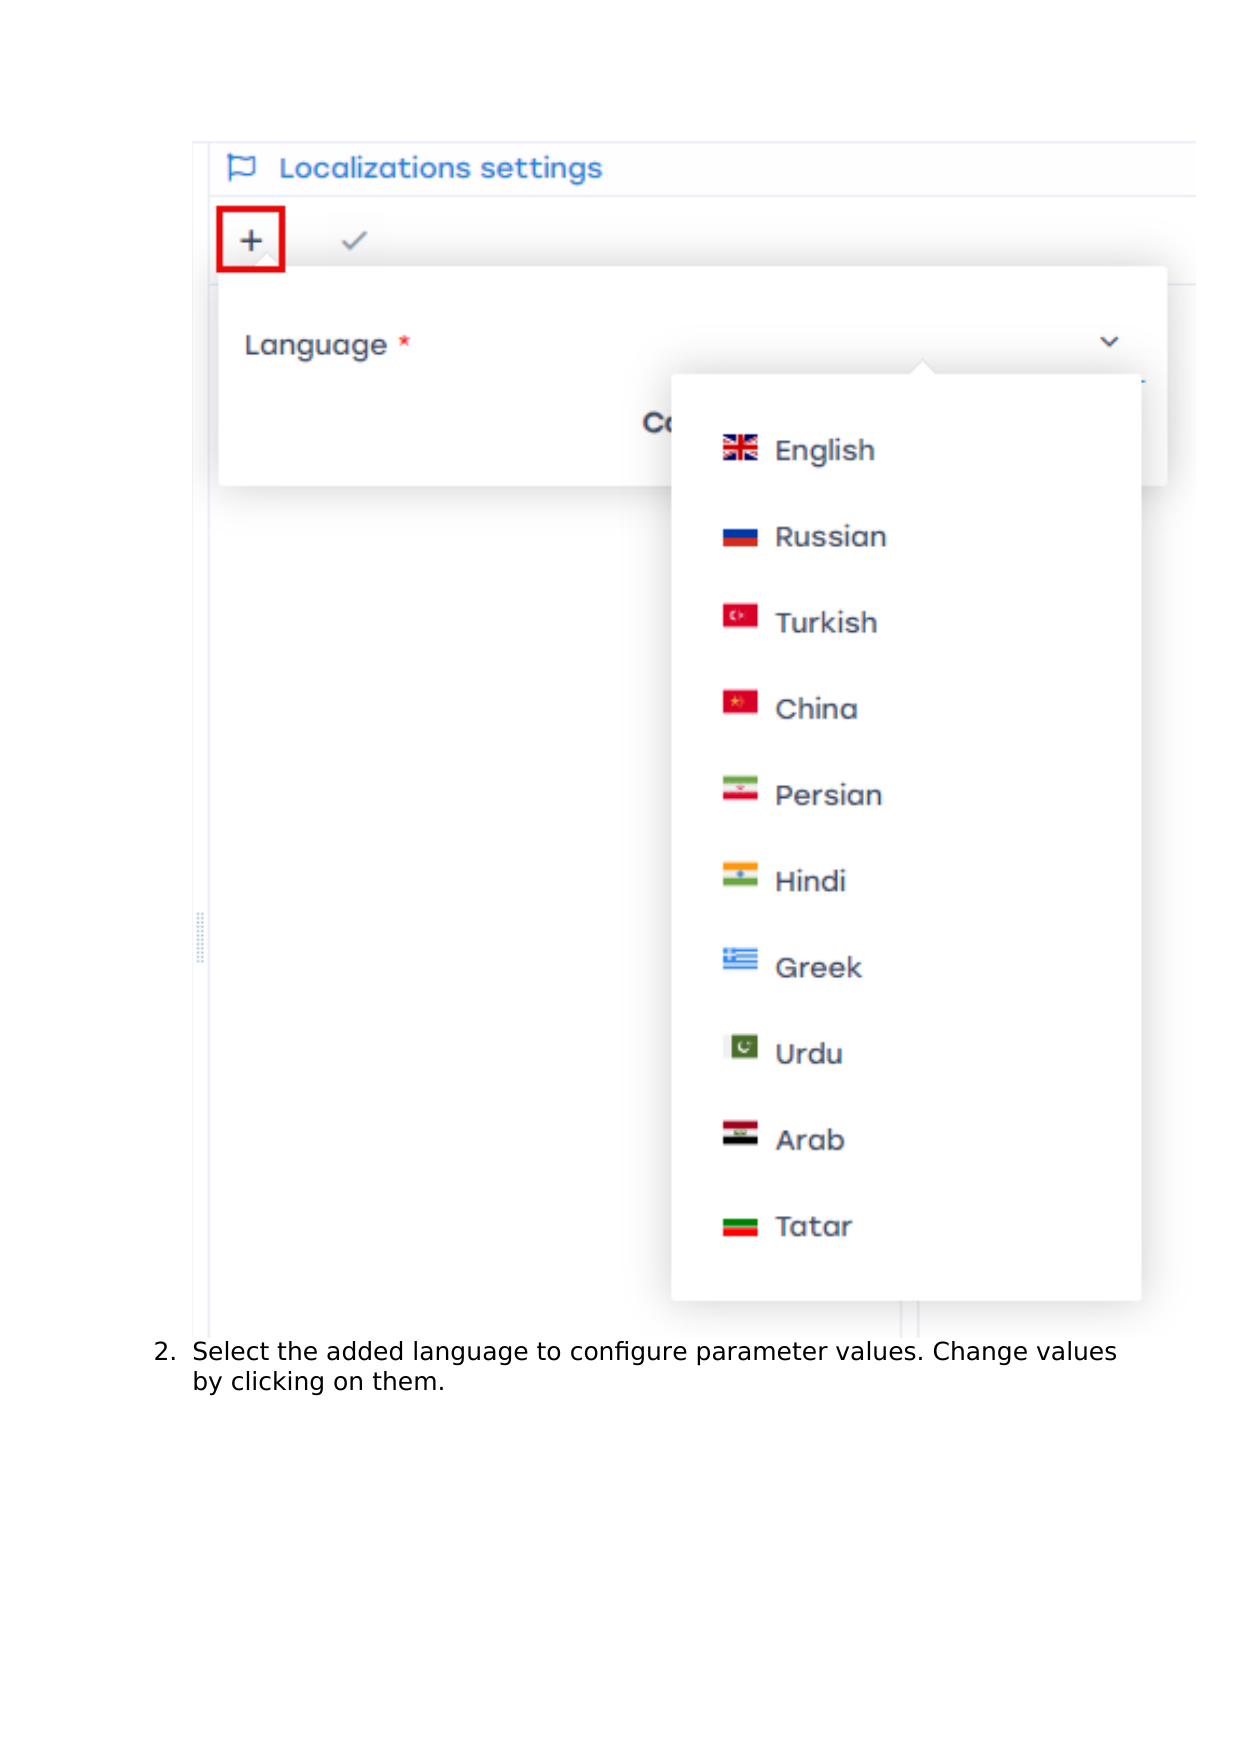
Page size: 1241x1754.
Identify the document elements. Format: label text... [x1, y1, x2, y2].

picture [192, 118, 1196, 1338]
list [177, 118, 192, 1337]
list Select the added language to configure parameter values. Change values by clicking on them. [177, 1337, 1122, 1396]
